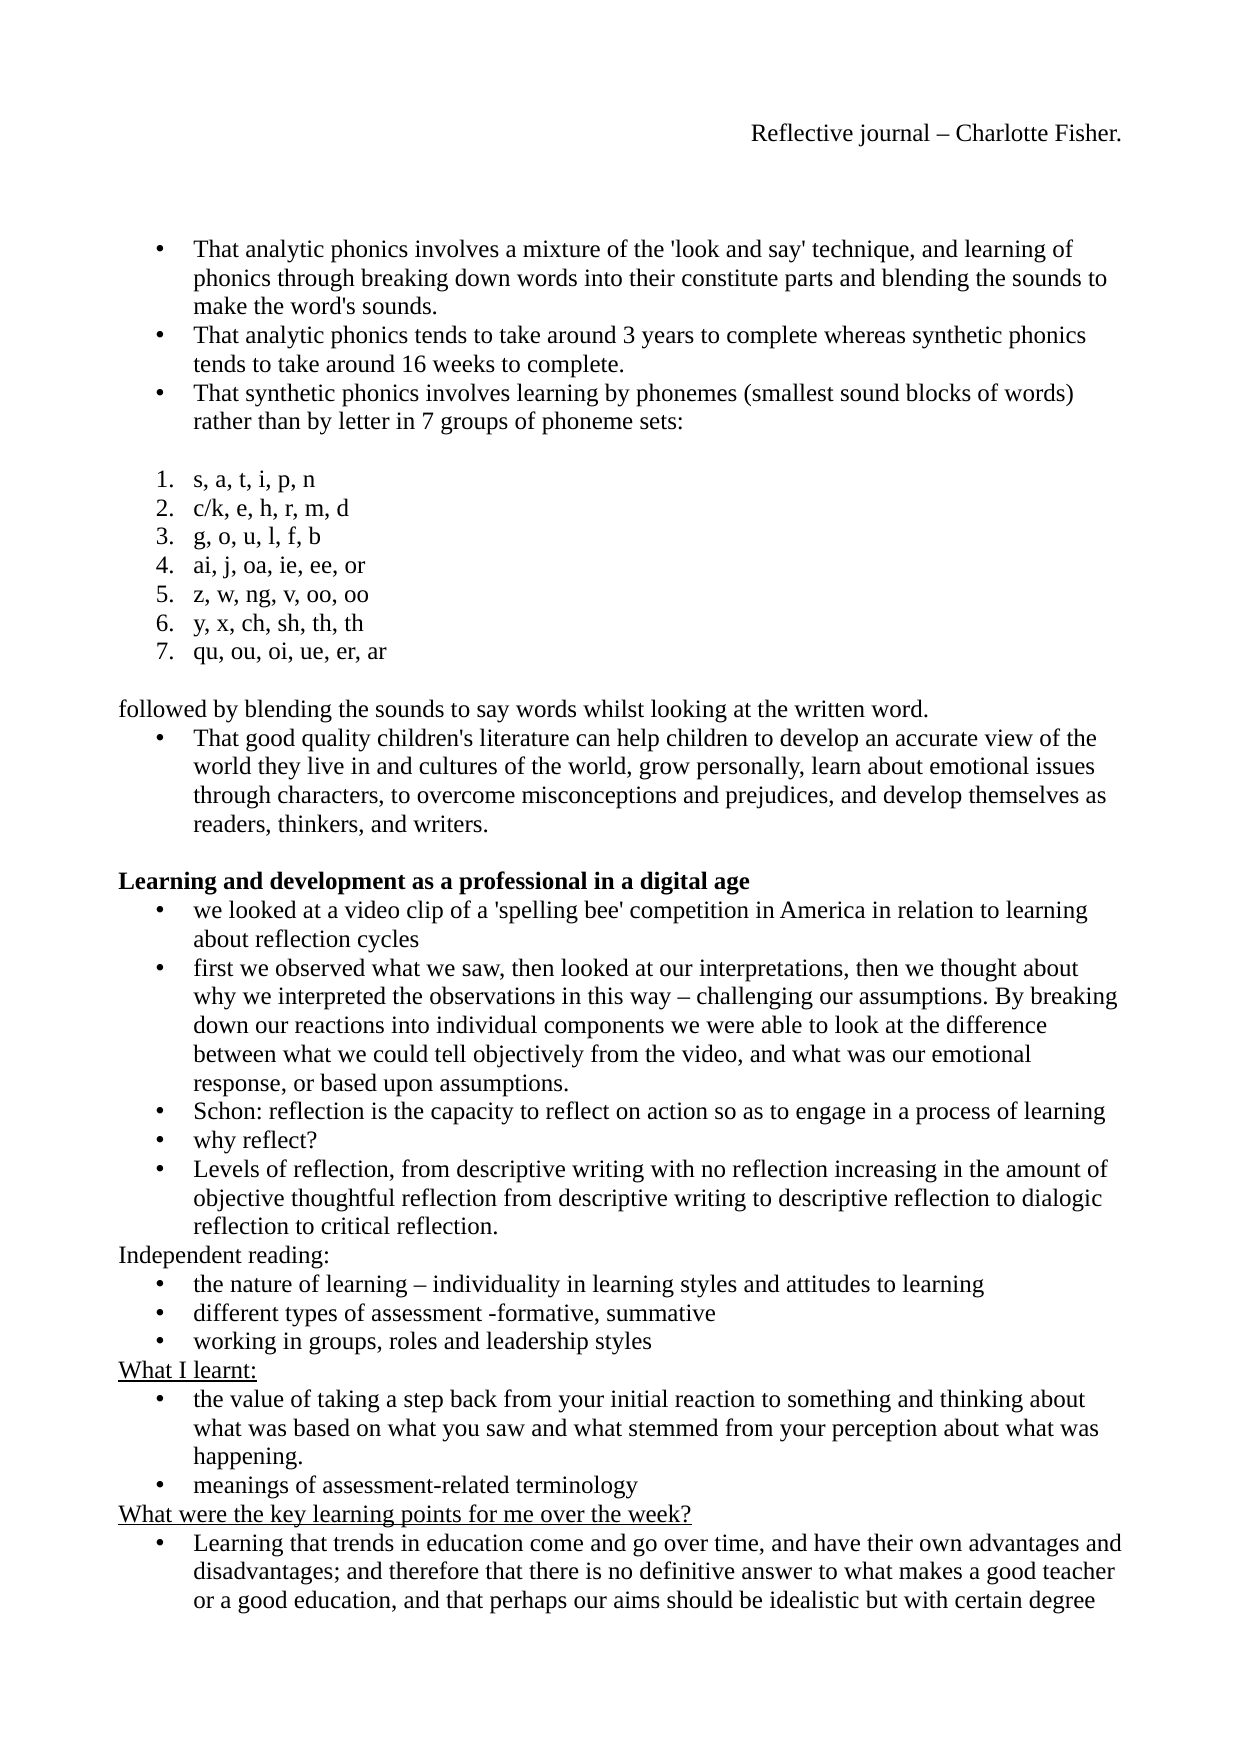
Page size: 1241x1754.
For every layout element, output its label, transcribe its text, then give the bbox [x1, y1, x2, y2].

list Learning that trends in education come and go over time, and have their own advantages and disadvantages; and therefore that there is no definitive answer to what makes a good teacher or a good education, and that perhaps our aims should be idealistic but with certain degree [156, 1528, 1122, 1614]
list Schon: reflection is the capacity to reflect on action so as to engage in a process of learning [156, 1096, 1122, 1125]
list y, x, ch, sh, th, th [156, 608, 1122, 636]
list meanings of assessment-related terminology [156, 1470, 1122, 1499]
list s, a, t, i, p, n [156, 464, 1122, 493]
list first we observed what we saw, then looked at our interpretations, then we thought about why we interpreted the observations in this way – challenging our assumptions. By breaking down our reactions into individual components we were able to look at the difference between what we could tell objectively from the video, and what was our emotional response, or based upon assumptions. [156, 953, 1122, 1096]
list c/k, e, h, r, m, d [156, 493, 1122, 521]
text followed by blending the sounds to say words whilst looking at the written word. [118, 694, 1122, 723]
list g, o, u, l, f, b [156, 521, 1122, 550]
text Independent reading: [118, 1240, 1122, 1269]
list qu, ou, oi, ue, er, ar [156, 636, 1122, 665]
text What I learnt: [118, 1355, 1122, 1384]
list working in groups, roles and leadership styles [156, 1326, 1122, 1355]
list That synthetic phonics involves learning by phonemes (smallest sound blocks of words) rather than by letter in 7 groups of phoneme sets: [156, 378, 1122, 435]
list Levels of reflection, from descriptive writing with no reflection increasing in the amount of objective thoughtful reflection from descriptive writing to descriptive reflection to dialogic reflection to critical reflection. [156, 1154, 1122, 1240]
list why reflect? [156, 1125, 1122, 1154]
list ai, j, oa, ie, ee, or [156, 550, 1122, 579]
list the value of taking a step back from your initial reaction to something and thinking about what was based on what you saw and what stemmed from your perception about what was happening. [156, 1384, 1122, 1470]
text Learning and development as a professional in a digital age [118, 866, 1122, 895]
list different types of assessment -formative, summative [156, 1298, 1122, 1326]
text What were the key learning points for me over the week? [118, 1499, 1122, 1528]
list the nature of learning – individuality in learning styles and attitudes to learning [156, 1269, 1122, 1298]
list That analytic phonics tends to take around 3 years to complete whereas synthetic phonics tends to take around 16 weeks to complete. [156, 320, 1122, 378]
list That good quality children's literature can help children to develop an accurate view of the world they live in and cultures of the world, grow personally, learn about emotional issues through characters, to overcome misconceptions and prejudices, and develop themselves as readers, thinkers, and writers. [156, 723, 1122, 838]
list z, w, ng, v, oo, oo [156, 579, 1122, 608]
list That analytic phonics involves a mixture of the 'look and say' technique, and learning of phonics through breaking down words into their constitute parts and blending the sounds to make the word's sounds. [156, 234, 1122, 320]
list we looked at a video clip of a 'spelling bee' competition in America in relation to learning about reflection cycles [156, 895, 1122, 953]
